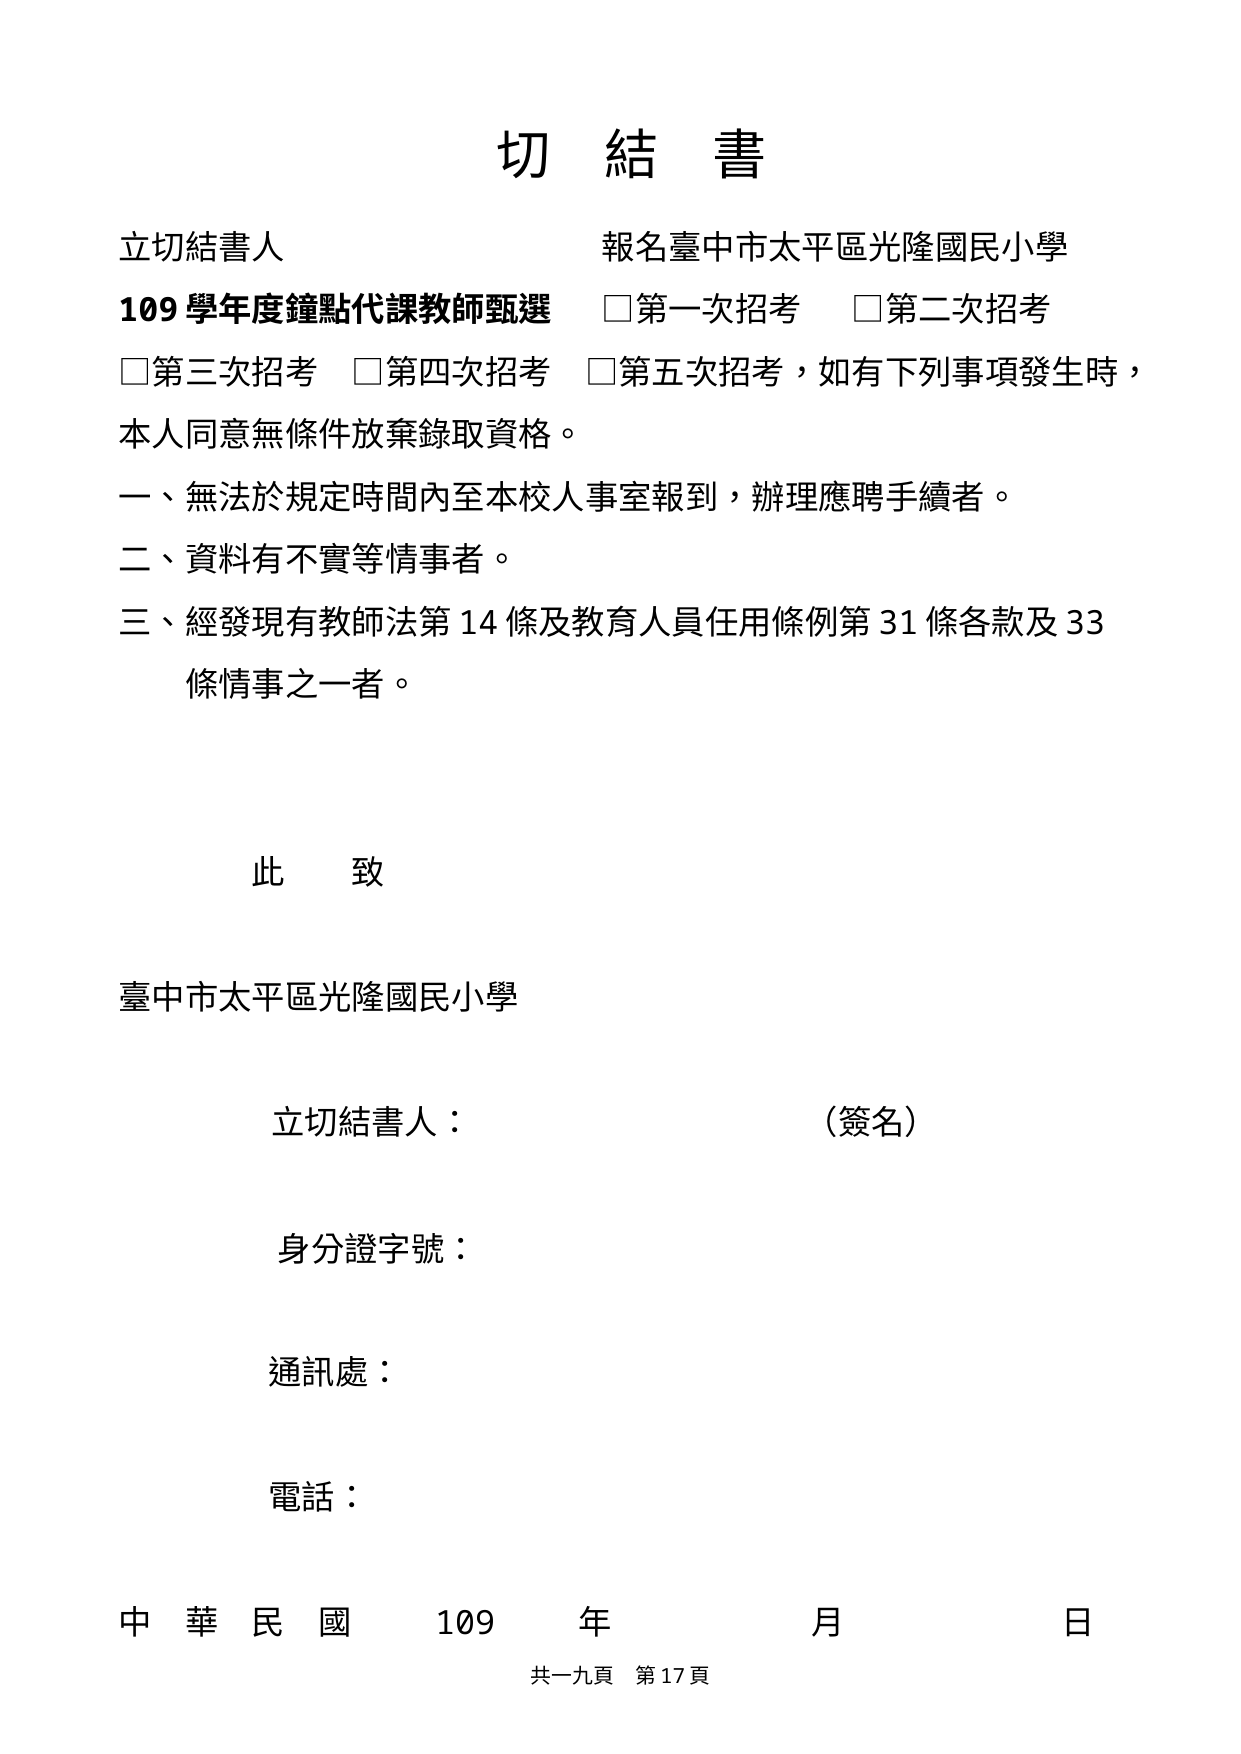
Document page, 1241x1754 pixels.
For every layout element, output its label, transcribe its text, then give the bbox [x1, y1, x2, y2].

text 身分證字號： [118, 1203, 1122, 1266]
text 通訊處： [118, 1328, 1122, 1391]
text 立切結書人： （簽名） [118, 1078, 1122, 1141]
text 此 致 [118, 828, 1122, 891]
text 臺中市太平區光隆國民小學 [118, 953, 1122, 1016]
text 二、資料有不實等情事者。 [118, 516, 1122, 578]
text 條情事之一者。 [118, 641, 1122, 703]
text 三、經發現有教師法第14條及教育人員任用條例第31條各款及33 [118, 578, 1122, 641]
text 中 華 民 國 109 年 月 日 [118, 1578, 1122, 1641]
text 立切結書人 報名臺中市太平區光隆國民小學109學年度鐘點代課教師甄選 □第一次招考 □第二次招考 □第三次招考 □第四次招考 □第五次招考，如有下列事項發生時，本人同意無條件放棄錄取資格。 [118, 203, 1122, 453]
text 電話： [118, 1453, 1122, 1516]
text 切 結 書 [118, 78, 1122, 203]
text 一、無法於規定時間內至本校人事室報到，辦理應聘手續者。 [118, 453, 1122, 516]
